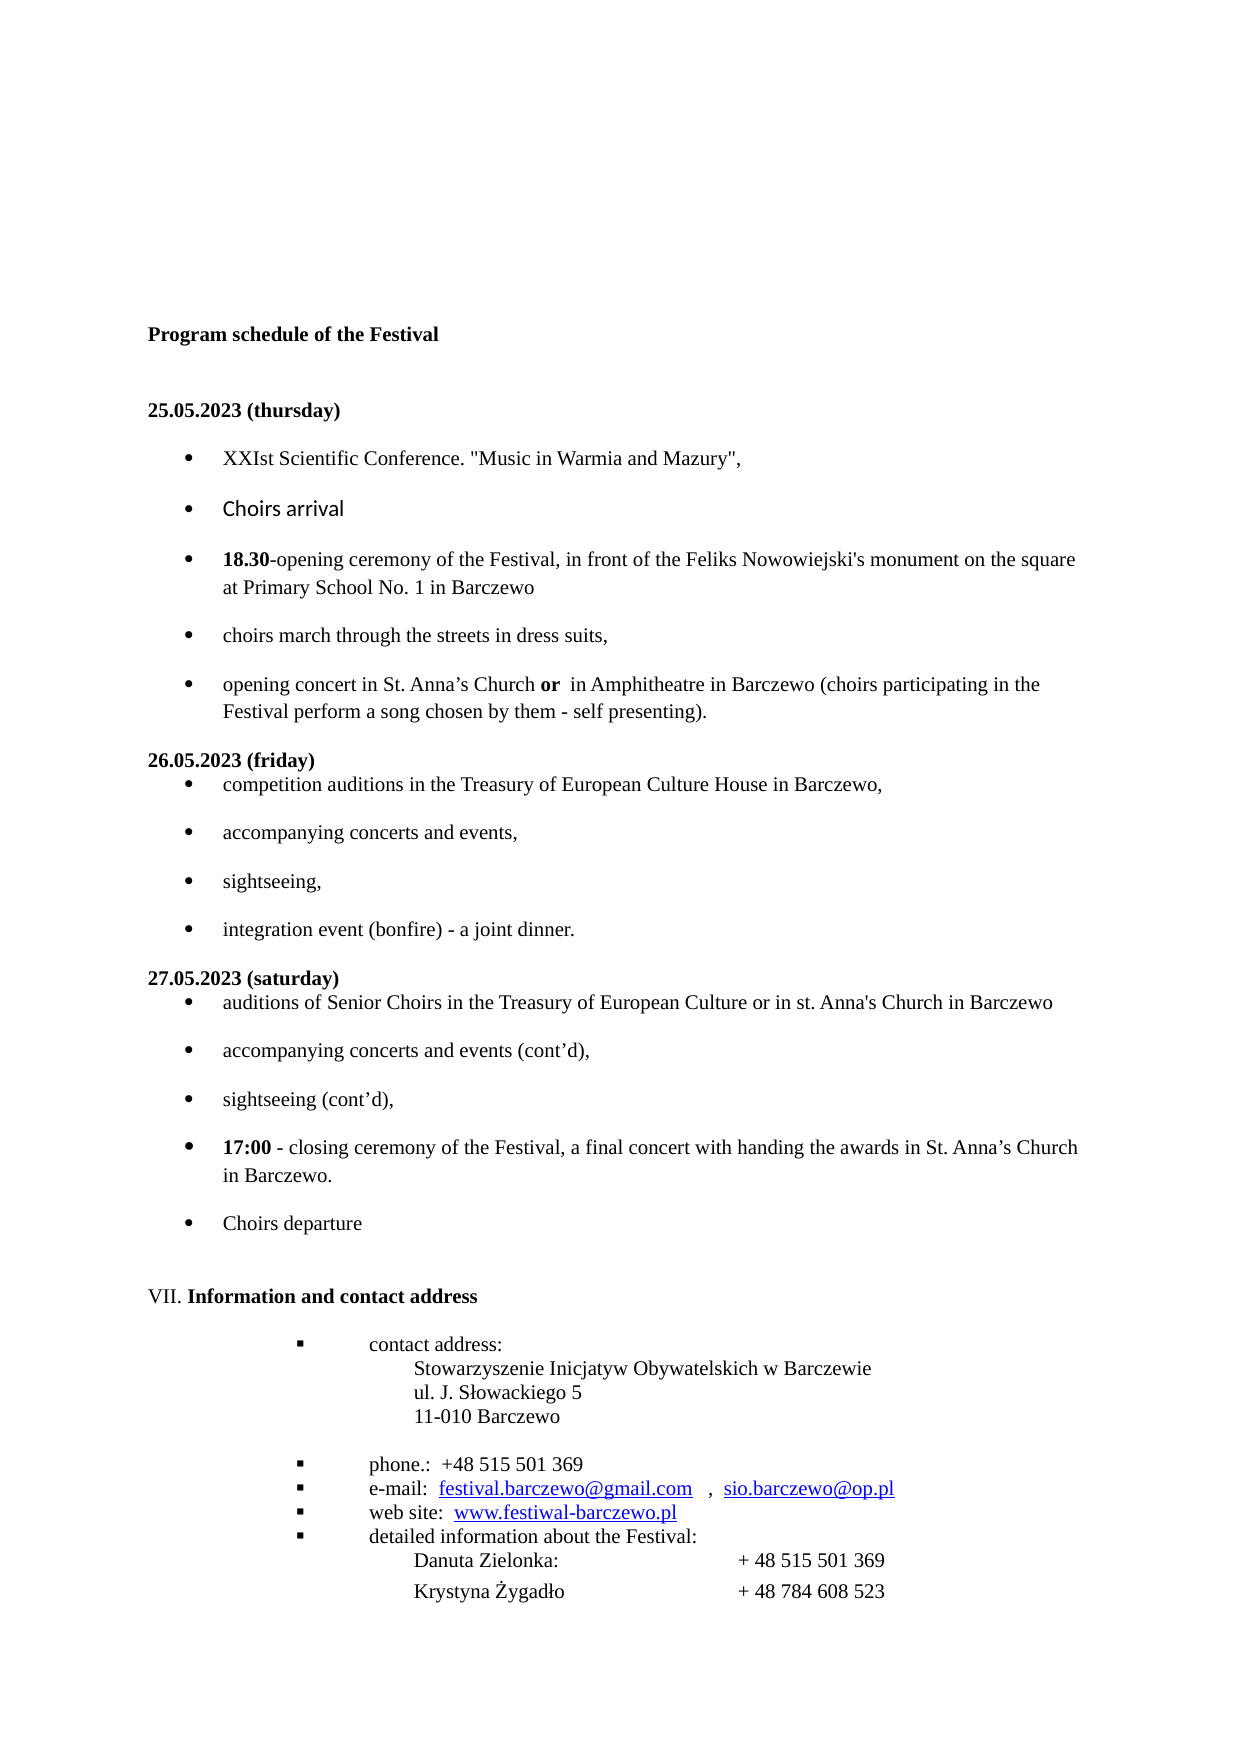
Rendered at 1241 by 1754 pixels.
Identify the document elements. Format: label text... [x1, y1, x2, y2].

list choirs march through the streets in dress suits, [185, 623, 1093, 647]
list e-mail: festival.barczewo@gmail.com , sio.barczewo@op.pl [295, 1476, 1093, 1500]
text 26.05.2023 (friday) [148, 748, 1093, 772]
list accompanying concerts and events, [185, 820, 1093, 844]
list 18.30-opening ceremony of the Festival, in front of the Feliks Nowowiejski's monument on the square at Primary School No. 1 in Barczewo [185, 547, 1093, 599]
list sightseeing (cont’d), [185, 1086, 1093, 1111]
text 27.05.2023 (saturday) [148, 966, 1093, 989]
list auditions of Senior Choirs in the Treasury of European Culture or in st. Anna's Church in Barczewo [185, 989, 1093, 1014]
text ul. J. Słowackiego 5 [413, 1380, 1093, 1404]
list opening concert in St. Anna’s Church or in Amphitheatre in Barczewo (choirs participating in the Festival perform a song chosen by them - self presenting). [185, 672, 1093, 723]
text VII. Information and contact address [148, 1284, 1093, 1308]
list accompanying concerts and events (cont’d), [185, 1038, 1093, 1062]
text Program schedule of the Festival [148, 314, 1093, 348]
list web site: www.festiwal-barczewo.pl [295, 1500, 1093, 1524]
list integration event (bonfire) - a joint dinner. [185, 917, 1093, 941]
list 17:00 - closing ceremony of the Festival, a final concert with handing the awards in St. Anna’s Church in Barczewo. [185, 1135, 1093, 1187]
list XXIst Scientific Conference. "Music in Warmia and Mazury", [185, 446, 1093, 470]
list Choirs arrival [185, 494, 1093, 522]
text 11-010 Barczewo [413, 1404, 1093, 1428]
list contact address: [295, 1332, 1093, 1356]
list detailed information about the Festival: [295, 1524, 1093, 1548]
list sightseeing, [185, 869, 1093, 893]
list Choirs departure [185, 1211, 1093, 1235]
list competition auditions in the Treasury of European Culture House in Barczewo, [185, 772, 1093, 796]
text 25.05.2023 (thursday) [148, 398, 1093, 422]
text Danuta Zielonka: + 48 515 501 369 [413, 1548, 1093, 1572]
text Krystyna Żygadło + 48 784 608 523 [413, 1579, 1093, 1603]
list phone.: +48 515 501 369 [295, 1452, 1093, 1476]
text Stowarzyszenie Inicjatyw Obywatelskich w Barczewie [413, 1356, 1093, 1380]
